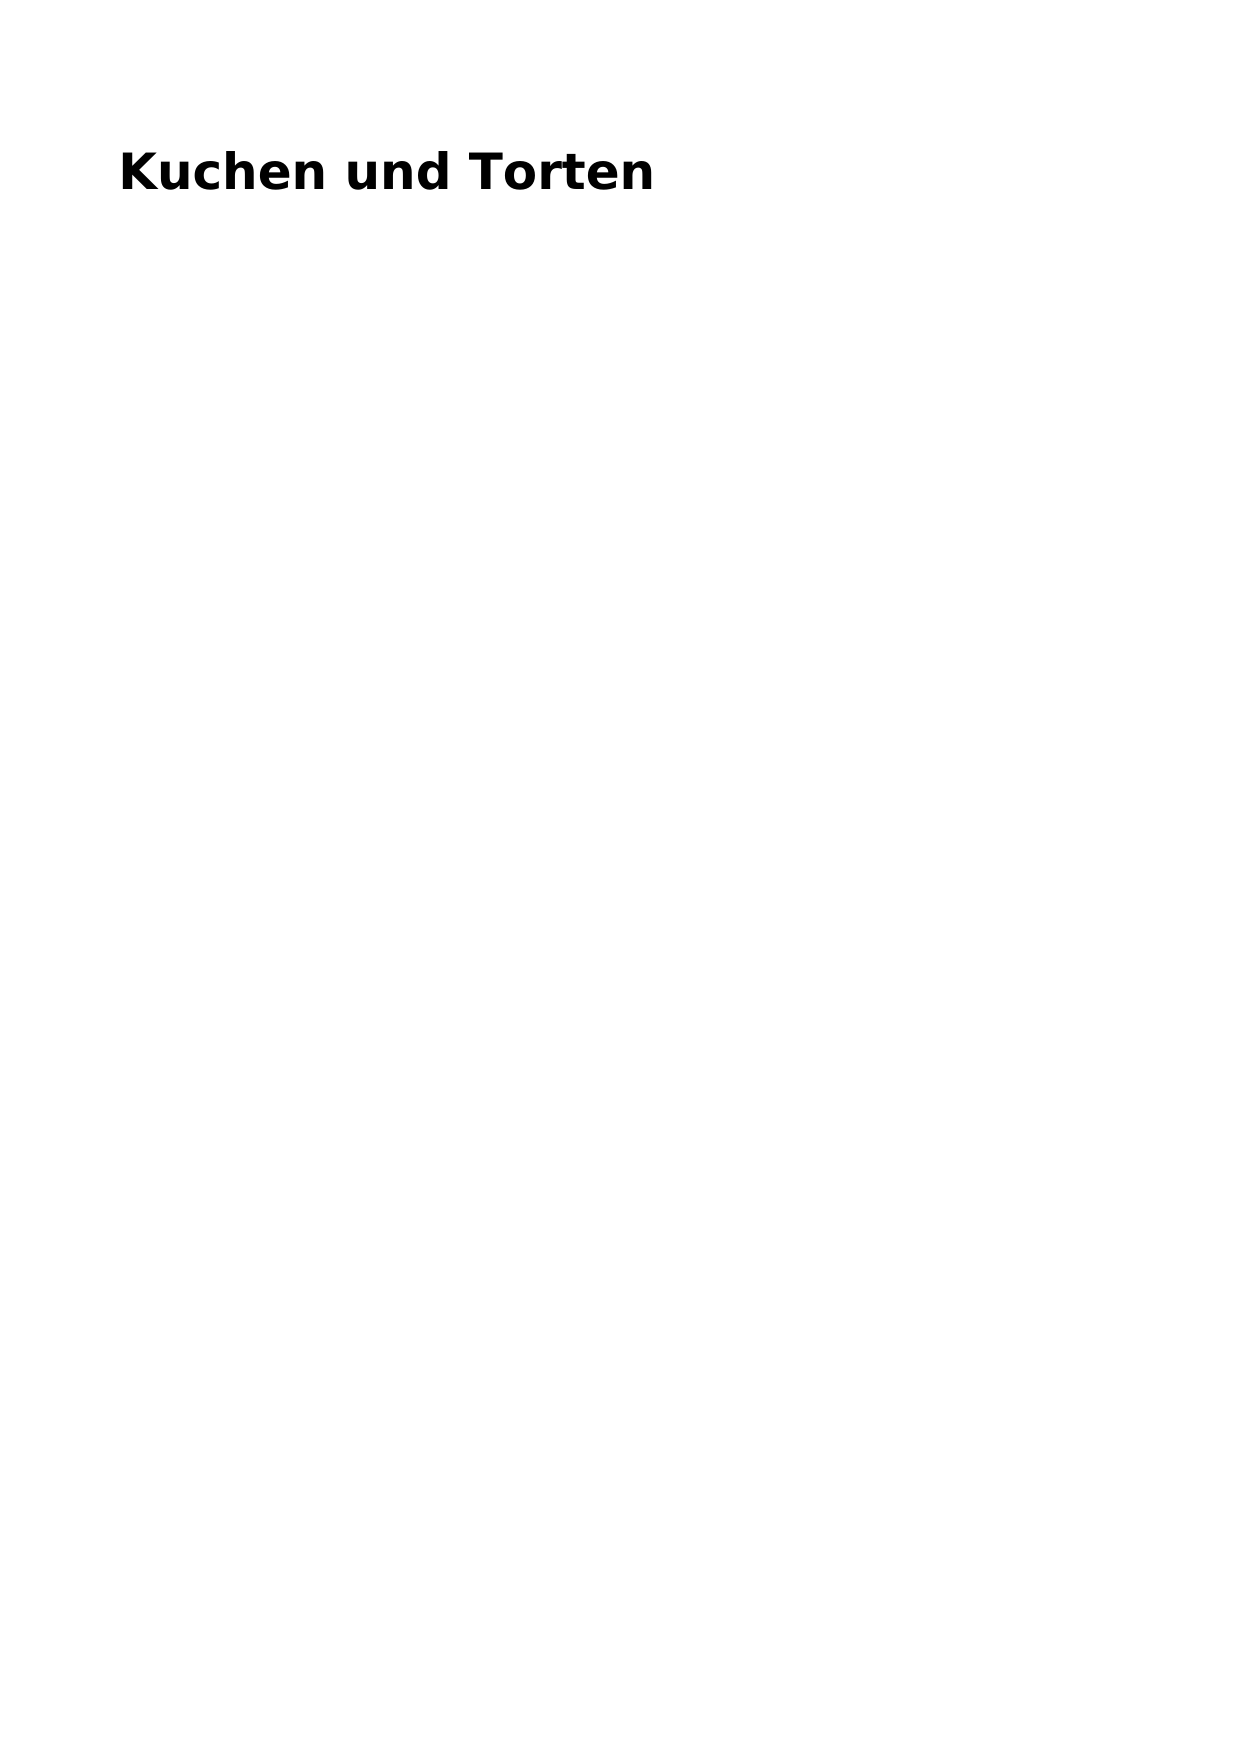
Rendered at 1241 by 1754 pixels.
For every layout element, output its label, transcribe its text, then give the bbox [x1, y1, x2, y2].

subtitle Kuchen und Torten [118, 143, 1122, 201]
